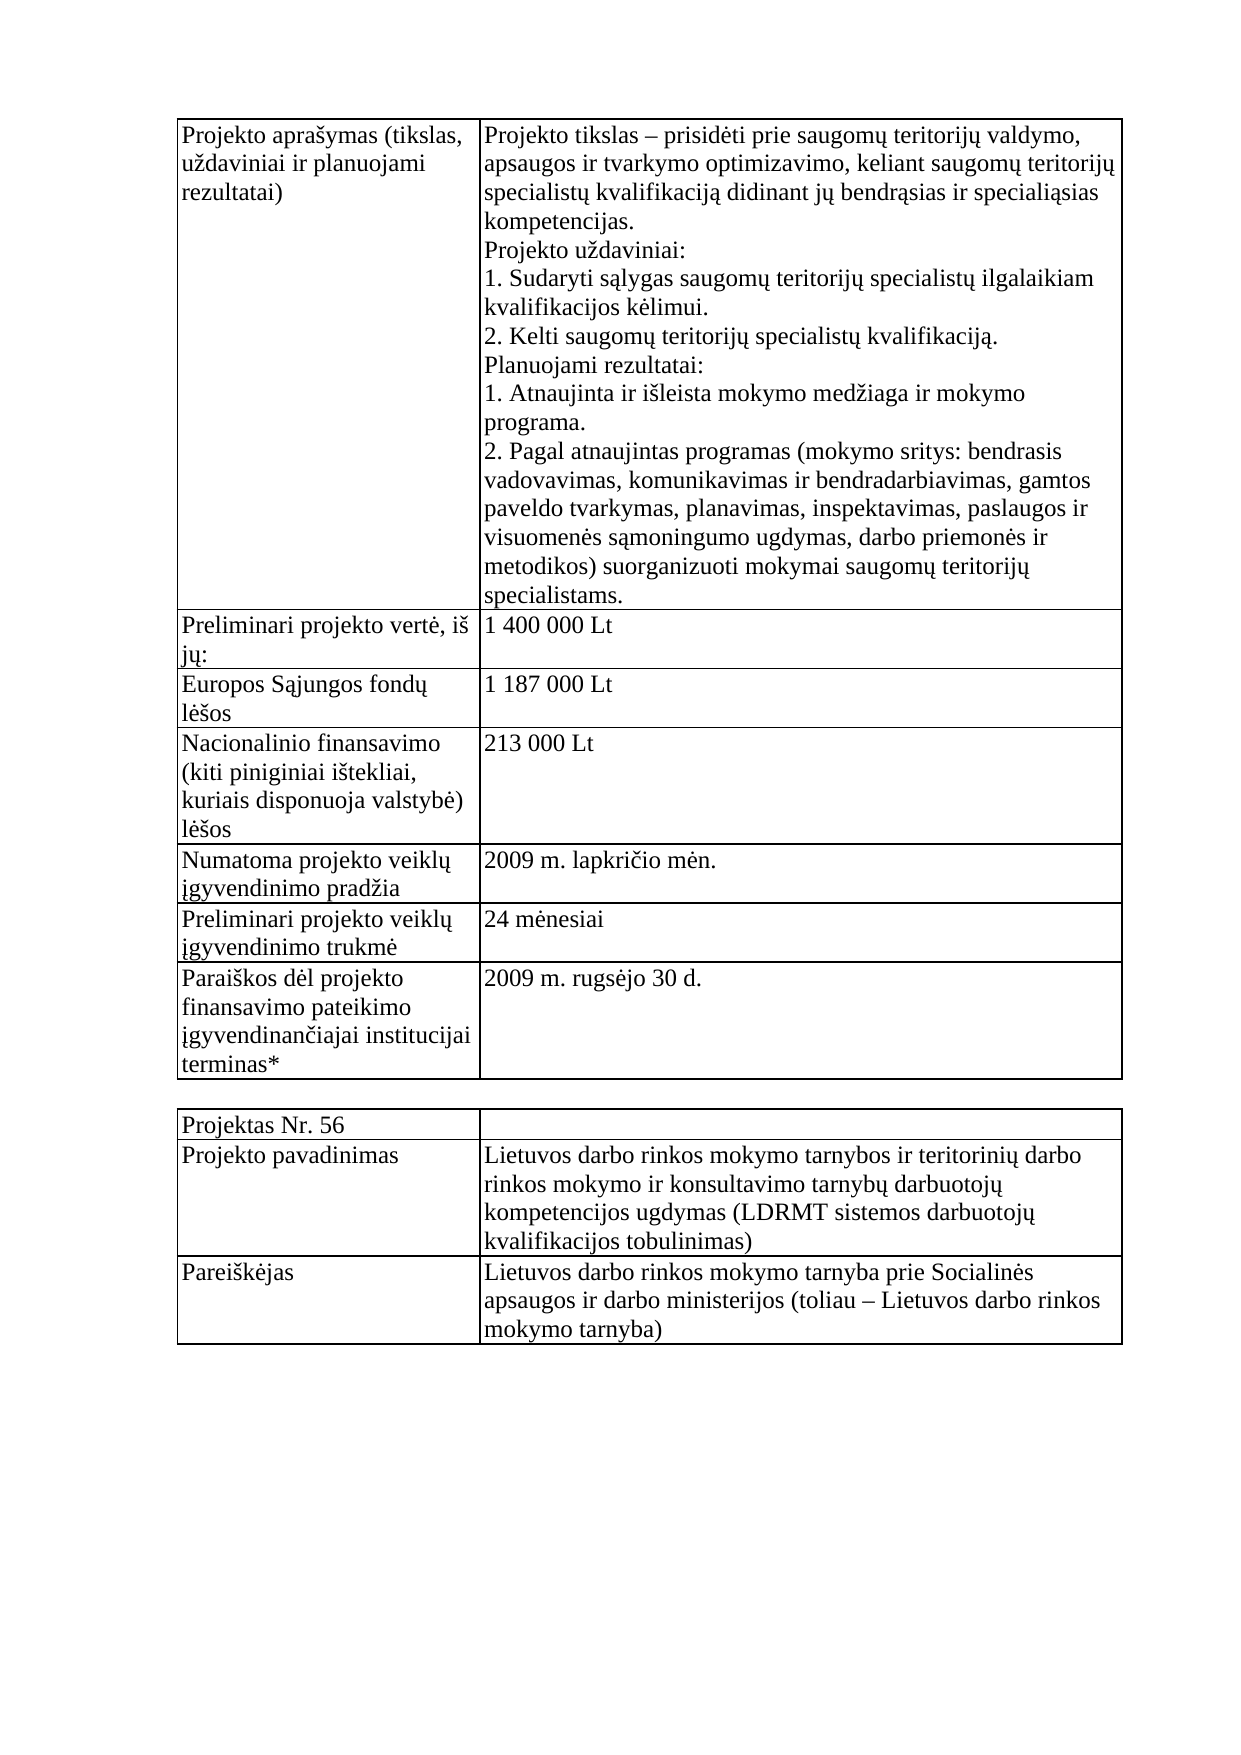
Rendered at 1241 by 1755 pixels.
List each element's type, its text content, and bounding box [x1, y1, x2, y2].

table_cell Preliminari projekto veiklų įgyvendinimo trukmė [178, 904, 479, 961]
table_cell Lietuvos darbo rinkos mokymo tarnybos ir teritorinių darbo rinkos mokymo ir konsultavimo tarnybų darbuotojų kompetencijos ugdymas (LDRMT sistemos darbuotojų kvalifikacijos tobulinimas) [481, 1140, 1121, 1255]
table_cell 1 187 000 Lt [481, 669, 1121, 727]
table_cell Projekto tikslas – prisidėti prie saugomų teritorijų valdymo, apsaugos ir tvarkymo optimizavimo, keliant saugomų teritorijų specialistų kvalifikaciją didinant jų bendrąsias ir specialiąsias kompetencijas. Projekto uždaviniai: 1. Sudaryti sąlygas saugomų teritorijų specialistų ilgalaikiam kvalifikacijos kėlimui. 2. Kelti saugomų teritorijų specialistų kvalifikaciją. Planuojami rezultatai: 1. Atnaujinta ir išleista mokymo medžiaga ir mokymo programa. 2. Pagal atnaujintas programas (mokymo sritys: bendrasis vadovavimas, komunikavimas ir bendradarbiavimas, gamtos paveldo tvarkymas, planavimas, inspektavimas, paslaugos ir visuomenės sąmoningumo ugdymas, darbo priemonės ir metodikos) suorganizuoti mokymai saugomų teritorijų specialistams. [481, 120, 1121, 608]
table_cell Paraiškos dėl projekto finansavimo pateikimo įgyvendinančiajai institucijai terminas* [178, 963, 479, 1078]
table_cell 2009 m. rugsėjo 30 d. [481, 963, 1121, 1078]
table_cell Preliminari projekto vertė, iš jų: [178, 610, 479, 667]
table_cell 2009 m. lapkričio mėn. [481, 845, 1121, 902]
table_header [481, 1110, 1121, 1138]
table_cell Pareiškėjas [178, 1257, 479, 1343]
table_cell Nacionalinio finansavimo (kiti piniginiai ištekliai, kuriais disponuoja valstybė) lėšos [178, 728, 479, 843]
table_cell 1 400 000 Lt [481, 610, 1121, 667]
table_cell 213 000 Lt [481, 728, 1121, 843]
table_cell Projekto pavadinimas [178, 1140, 479, 1255]
table_cell Lietuvos darbo rinkos mokymo tarnyba prie Socialinės apsaugos ir darbo ministerijos (toliau – Lietuvos darbo rinkos mokymo tarnyba) [481, 1257, 1121, 1343]
table_cell Europos Sąjungos fondų lėšos [178, 669, 479, 727]
table_header Projektas Nr. 56 [178, 1110, 479, 1138]
table_cell 24 mėnesiai [481, 904, 1121, 961]
table_cell Numatoma projekto veiklų įgyvendinimo pradžia [178, 845, 479, 902]
table_cell Projekto aprašymas (tikslas, uždaviniai ir planuojami rezultatai) [178, 120, 479, 608]
